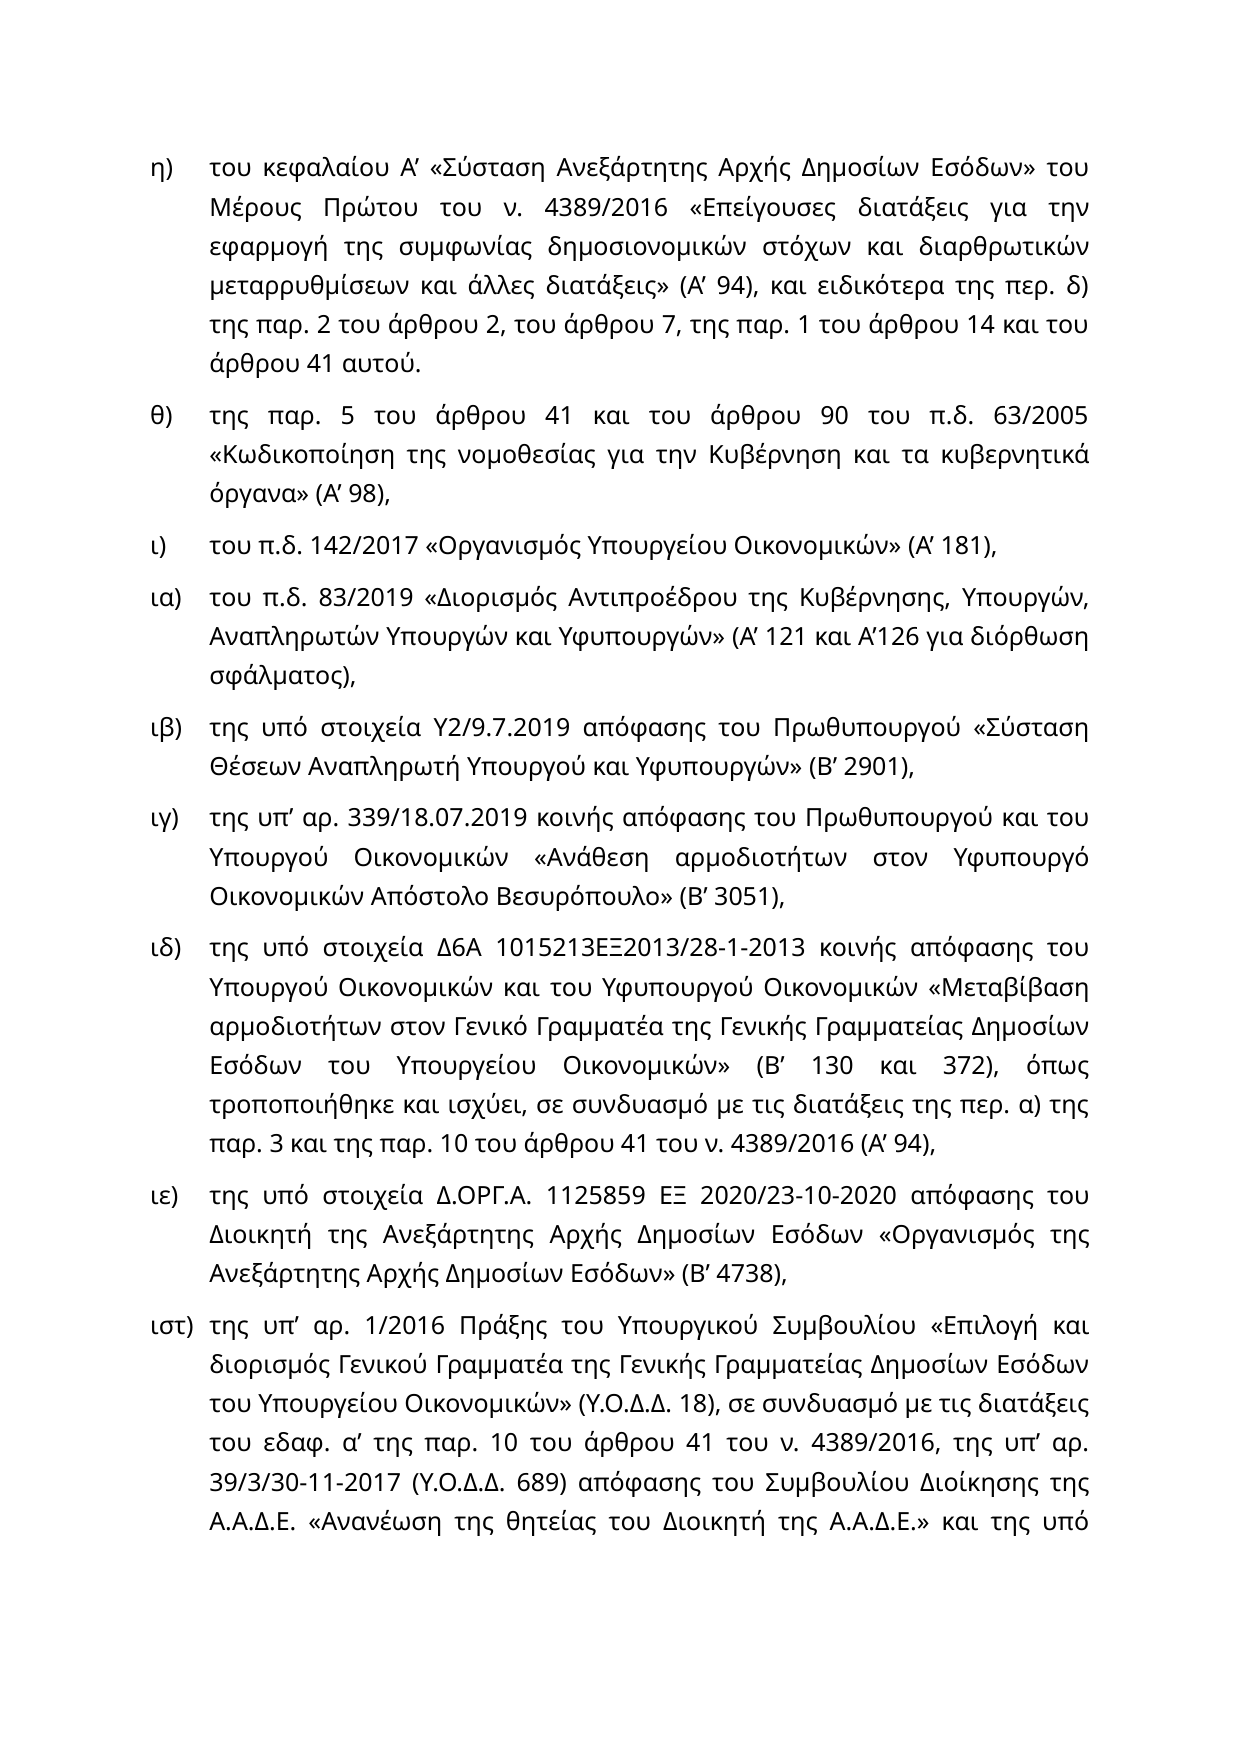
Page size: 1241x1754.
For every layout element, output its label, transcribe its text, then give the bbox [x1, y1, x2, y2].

list ιστ) της υπ’ αρ. 1/2016 Πράξης του Υπουργικού Συμβουλίου «Επιλογή και διορισμός Γενικού Γραμματέα της Γενικής Γραμματείας Δημοσίων Εσόδων του Υπουργείου Οικονομικών» (Υ.Ο.Δ.Δ. 18), σε συνδυασμό με τις διατάξεις του εδαφ. α’ της παρ. 10 του άρθρου 41 του ν. 4389/2016, της υπ’ αρ. 39/3/30-11-2017 (Υ.Ο.Δ.Δ. 689) απόφασης του Συμβουλίου Διοίκησης της Α.Α.Δ.Ε. «Ανανέωση της θητείας του Διοικητή της Α.Α.Δ.Ε.» και της υπό [150, 1307, 1090, 1537]
list ιγ) της υπ’ αρ. 339/18.07.2019 κοινής απόφασης του Πρωθυπουργού και του Υπουργού Οικονομικών «Ανάθεση αρμοδιοτήτων στον Υφυπουργό Οικονομικών Απόστολο Βεσυρόπουλο» (Β’ 3051), [150, 800, 1090, 912]
list η) του κεφαλαίου Α’ «Σύσταση Ανεξάρτητης Αρχής Δημοσίων Εσόδων» του Μέρους Πρώτου του ν. 4389/2016 «Επείγουσες διατάξεις για την εφαρμογή της συμφωνίας δημοσιονομικών στόχων και διαρθρωτικών μεταρρυθμίσεων και άλλες διατάξεις» (Α’ 94), και ειδικότερα της περ. δ) της παρ. 2 του άρθρου 2, του άρθρου 7, της παρ. 1 του άρθρου 14 και του άρθρου 41 αυτού. [150, 150, 1090, 380]
list θ) της παρ. 5 του άρθρου 41 και του άρθρου 90 του π.δ. 63/2005 «Κωδικοποίηση της νομοθεσίας για την Κυβέρνηση και τα κυβερνητικά όργανα» (Α’ 98), [150, 397, 1090, 510]
list ιβ) της υπό στοιχεία Υ2/9.7.2019 απόφασης του Πρωθυπουργού «Σύσταση Θέσεων Αναπληρωτή Υπουργού και Υφυπουργών» (Β’ 2901), [150, 709, 1090, 782]
list ι) του π.δ. 142/2017 «Οργανισμός Υπουργείου Οικονομικών» (Α’ 181), [150, 527, 1090, 562]
list ιδ) της υπό στοιχεία Δ6Α 1015213ΕΞ2013/28-1-2013 κοινής απόφασης του Υπουργού Οικονομικών και του Υφυπουργού Οικονομικών «Μεταβίβαση αρμοδιοτήτων στον Γενικό Γραμματέα της Γενικής Γραμματείας Δημοσίων Εσόδων του Υπουργείου Οικονομικών» (Β’ 130 και 372), όπως τροποποιήθηκε και ισχύει, σε συνδυασμό με τις διατάξεις της περ. α) της παρ. 3 και της παρ. 10 του άρθρου 41 του ν. 4389/2016 (Α’ 94), [150, 930, 1090, 1160]
list ια) του π.δ. 83/2019 «Διορισμός Αντιπροέδρου της Κυβέρνησης, Υπουργών, Αναπληρωτών Υπουργών και Υφυπουργών» (Α’ 121 και Α’126 για διόρθωση σφάλματος), [150, 579, 1090, 692]
list ιε) της υπό στοιχεία Δ.ΟΡΓ.Α. 1125859 ΕΞ 2020/23-10-2020 απόφασης του Διοικητή της Ανεξάρτητης Αρχής Δημοσίων Εσόδων «Οργανισμός της Ανεξάρτητης Αρχής Δημοσίων Εσόδων» (Β’ 4738), [150, 1177, 1090, 1290]
